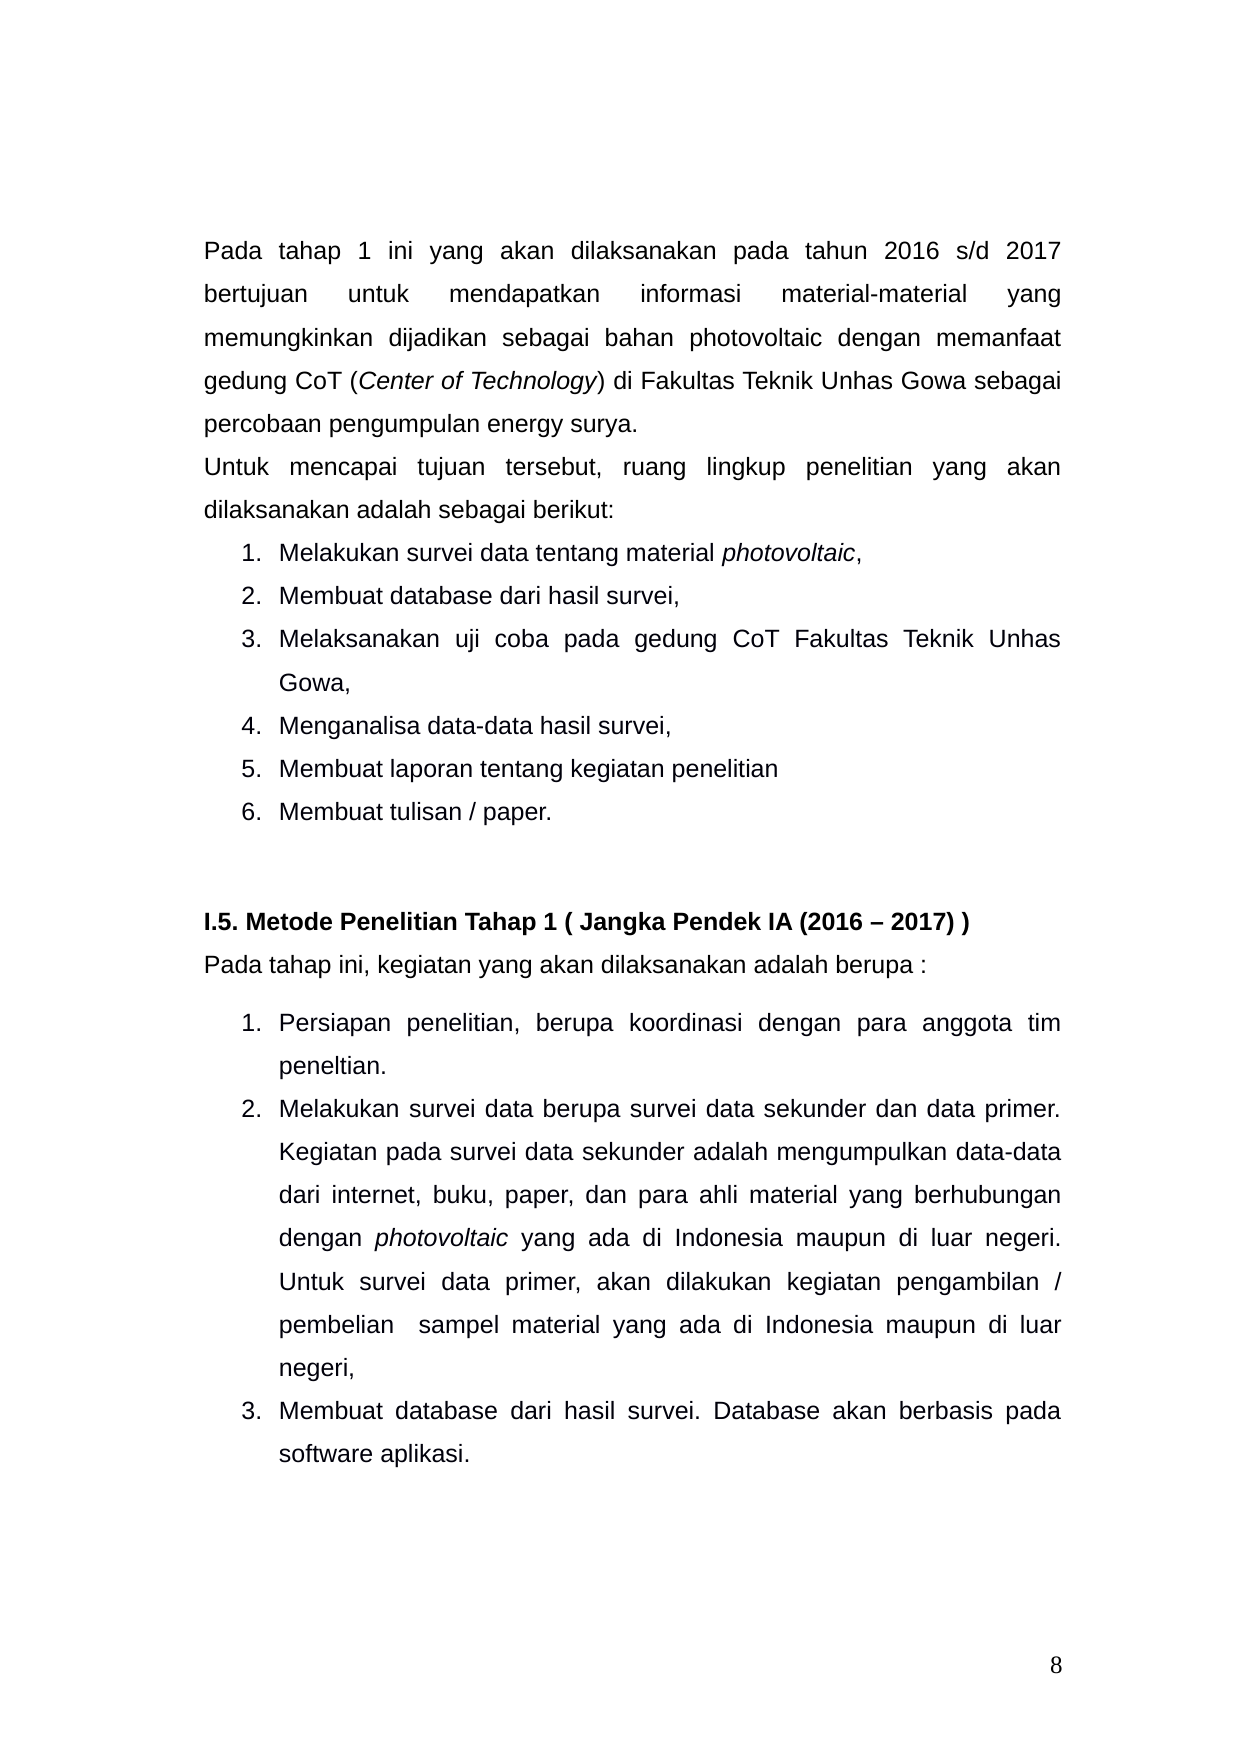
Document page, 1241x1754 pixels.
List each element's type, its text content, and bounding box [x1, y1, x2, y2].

text Pada tahap 1 ini yang akan dilaksanakan pada tahun 2016 s/d 2017 bertujuan untuk mendapatkan informasi material-material yang memungkinkan dijadikan sebagai bahan photovoltaic dengan memanfaat gedung CoT (Center of Technology) di Fakultas Teknik Unhas Gowa sebagai percobaan pengumpulan energy surya. [204, 236, 1062, 437]
text Pada tahap ini, kegiatan yang akan dilaksanakan adalah berupa : [204, 950, 1062, 979]
list Membuat laporan tentang kegiatan penelitian [241, 754, 1062, 782]
text I.5. Metode Penelitian Tahap 1 ( Jangka Pendek IA (2016 – 2017) ) [204, 907, 1062, 936]
list Melakukan survei data berupa survei data sekunder dan data primer. Kegiatan pada survei data sekunder adalah mengumpulkan data-data dari internet, buku, paper, dan para ahli material yang berhubungan dengan photovoltaic yang ada di Indonesia maupun di luar negeri. Untuk survei data primer, akan dilakukan kegiatan pengambilan / pembelian sampel material yang ada di Indonesia maupun di luar negeri, [241, 1094, 1062, 1381]
list Membuat database dari hasil survei. Database akan berbasis pada software aplikasi. [241, 1396, 1062, 1468]
text Untuk mencapai tujuan tersebut, ruang lingkup penelitian yang akan dilaksanakan adalah sebagai berikut: [204, 452, 1062, 524]
list Membuat database dari hasil survei, [241, 581, 1062, 610]
list Membuat tulisan / paper. [241, 797, 1062, 826]
list Melakukan survei data tentang material photovoltaic, [241, 538, 1062, 567]
list Menganalisa data-data hasil survei, [241, 711, 1062, 739]
list Melaksanakan uji coba pada gedung CoT Fakultas Teknik Unhas Gowa, [241, 624, 1062, 696]
list Persiapan penelitian, berupa koordinasi dengan para anggota tim peneltian. [241, 1008, 1062, 1079]
